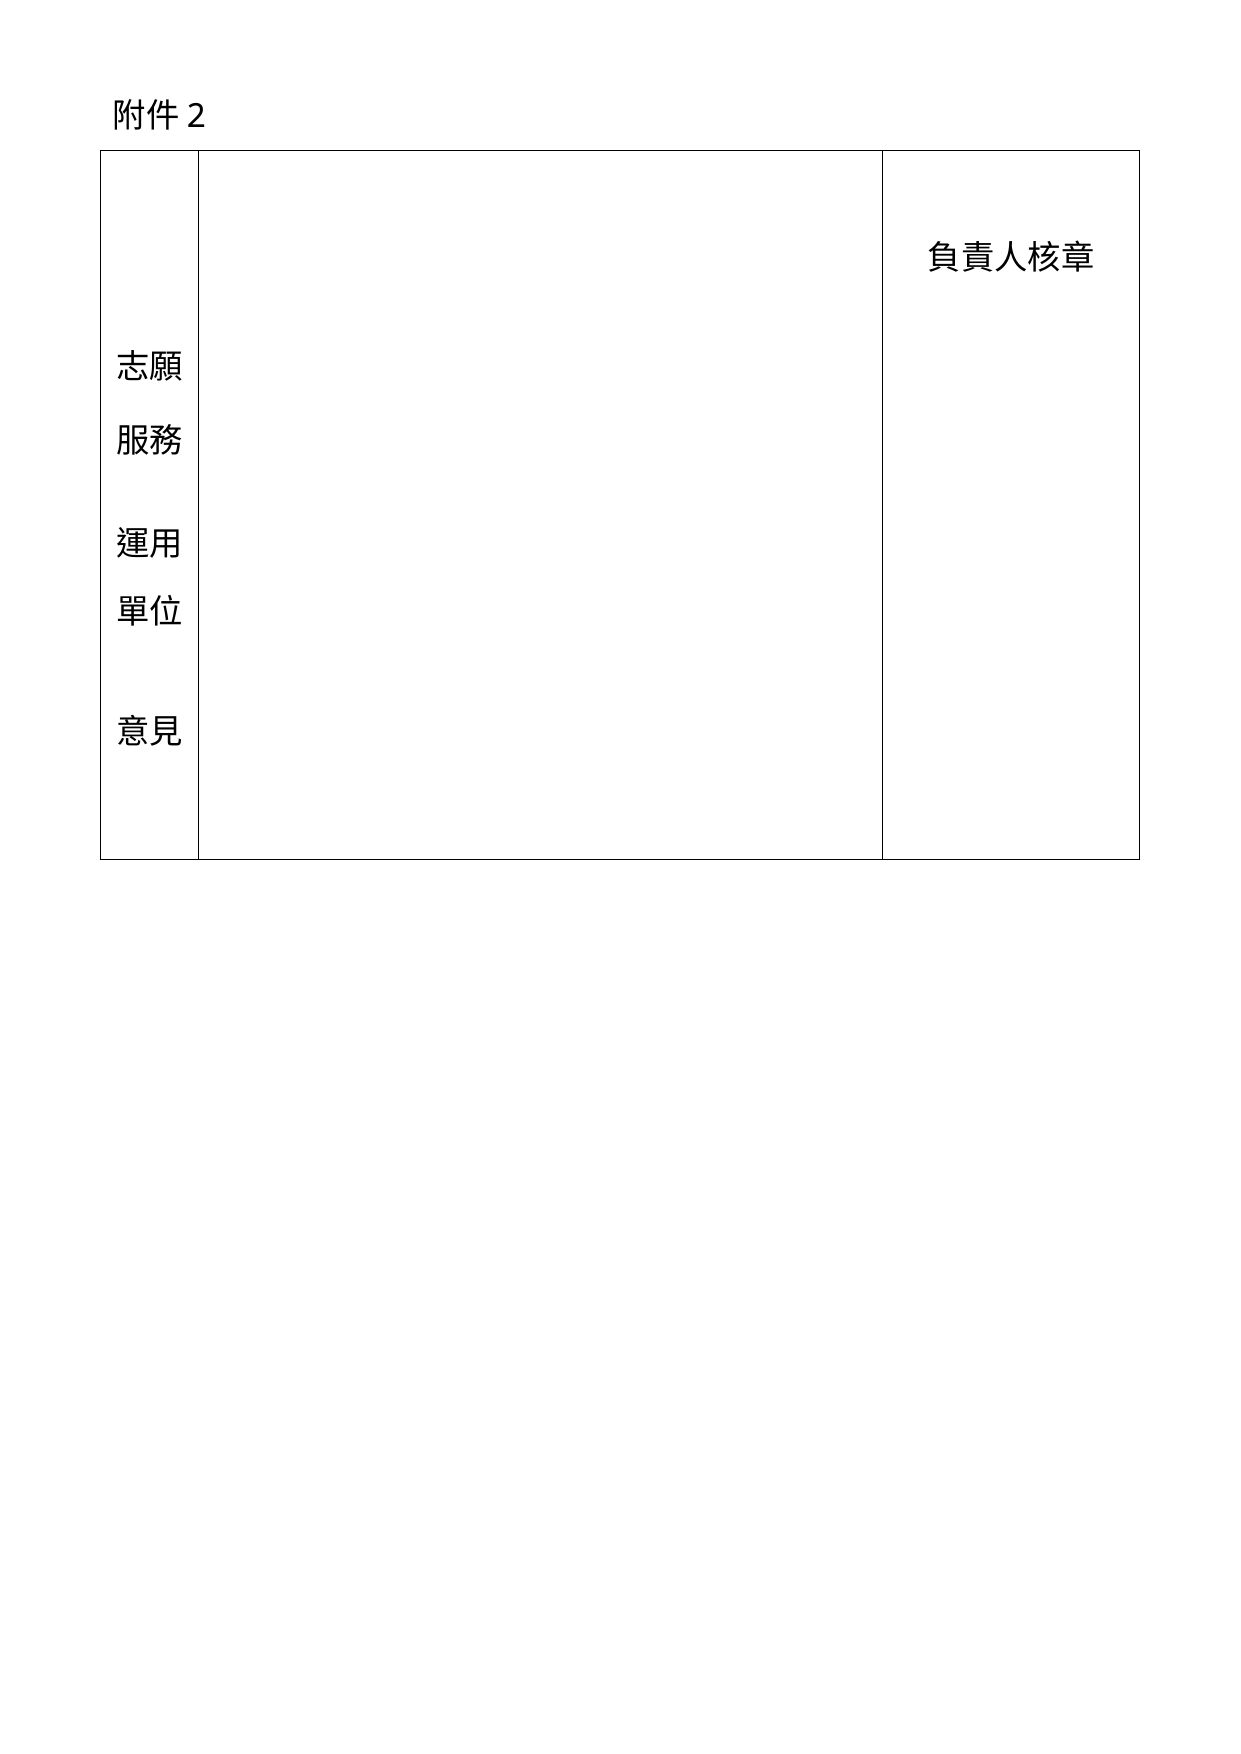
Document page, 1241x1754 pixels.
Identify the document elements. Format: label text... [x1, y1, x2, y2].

table_cell 志願 服務 運用 單位 意見 [101, 151, 198, 859]
table_cell 負責人核章 [883, 151, 1139, 859]
table_cell [199, 151, 882, 859]
